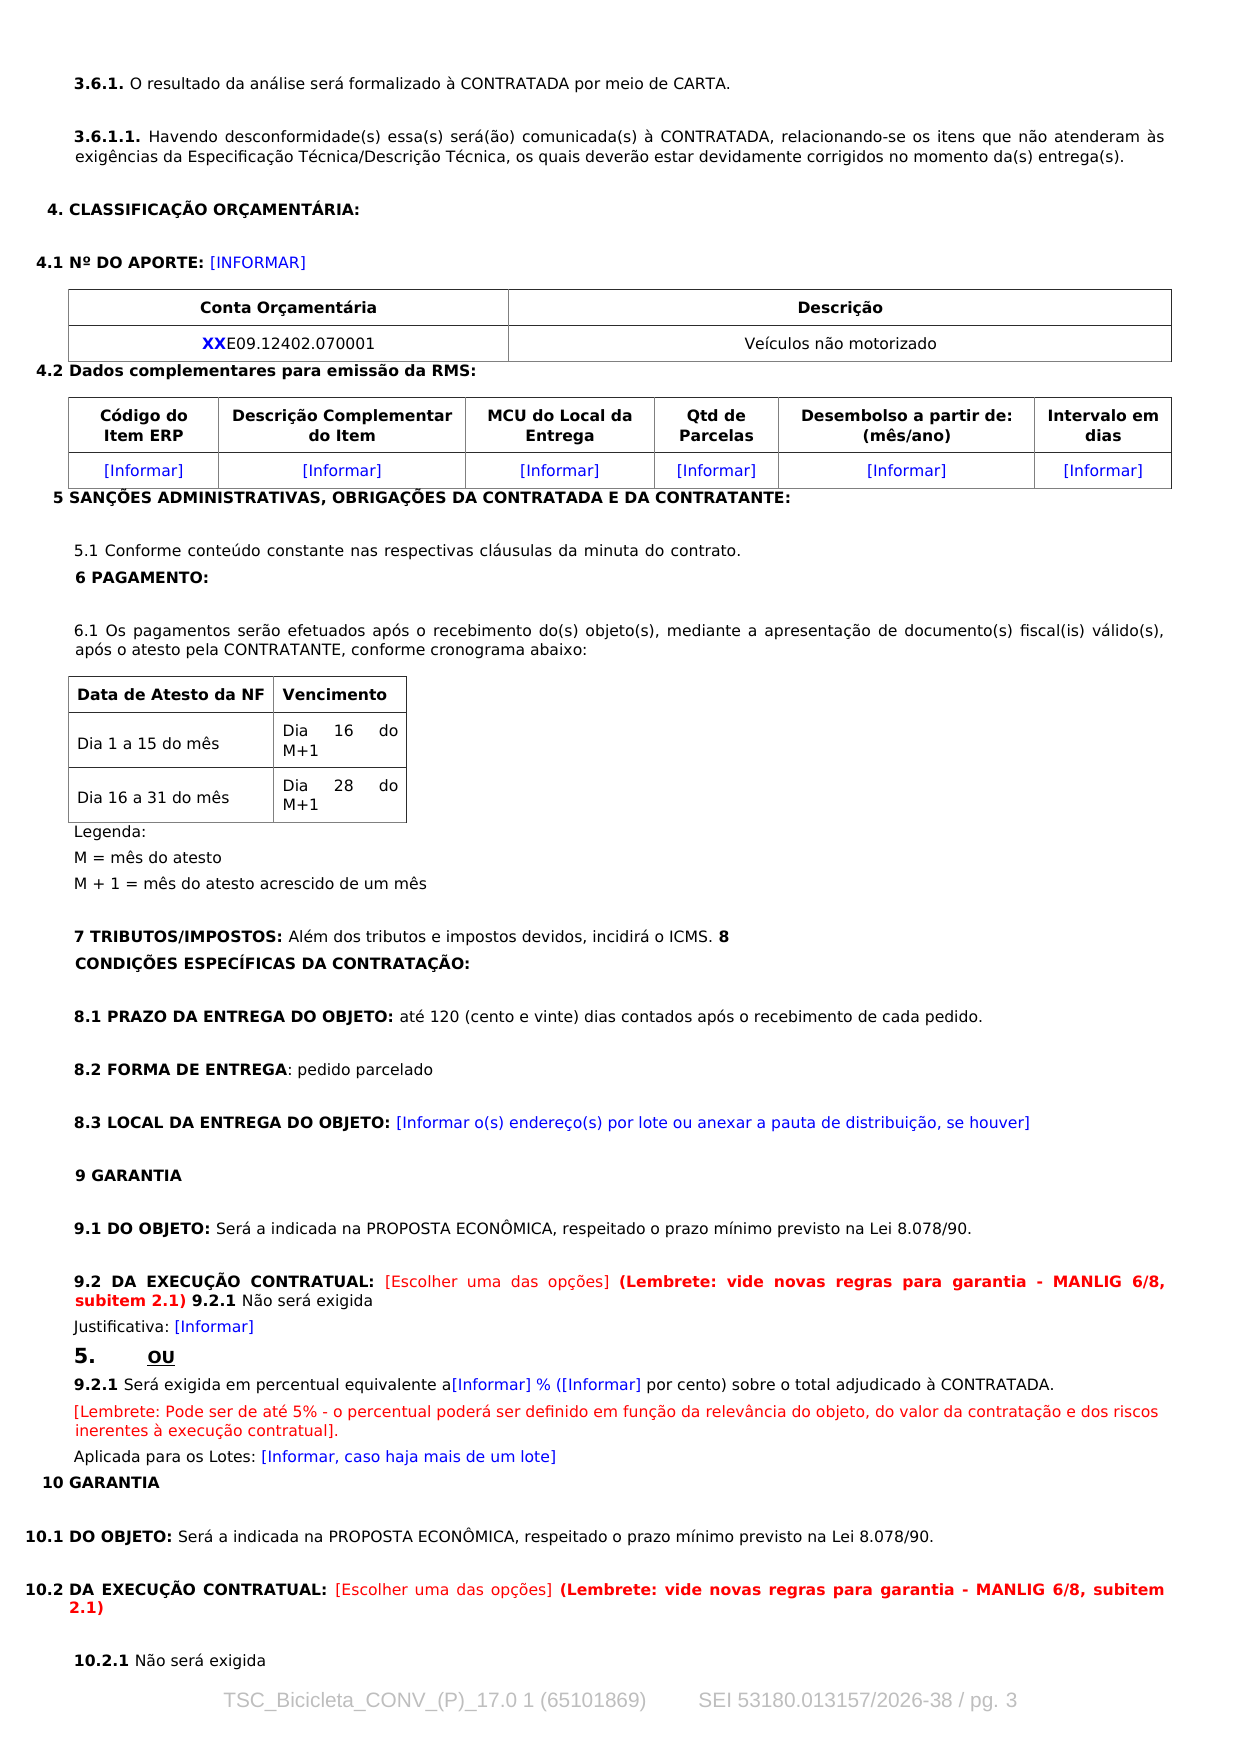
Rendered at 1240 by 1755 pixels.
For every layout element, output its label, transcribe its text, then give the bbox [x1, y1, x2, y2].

table_cell [Informar] [219, 453, 465, 488]
table_cell [Informar] [655, 453, 778, 488]
text Justificativa: [Informar] [74, 1318, 1166, 1336]
text 5.1 Conforme conteúdo constante nas respectivas cláusulas da minuta do contrato. 6 PAGAMENTO: [74, 542, 742, 587]
list DO OBJETO: Será a indicada na PROPOSTA ECONÔMICA, respeitado o prazo mínimo previsto na Lei 8.078/90. [25, 1528, 1166, 1546]
text M + 1 = mês do atesto acrescido de um mês [74, 875, 1166, 893]
table_header Qtd de Parcelas [655, 398, 778, 452]
text [Lembrete: Pode ser de até 5% - o percentual poderá ser definido em função da relevância do objeto, do valor da contratação e dos riscos inerentes à execução contratual]. [74, 1402, 1166, 1440]
text 8.3 LOCAL DA ENTREGA DO OBJETO: [Informar o(s) endereço(s) por lote ou anexar a pauta de distribuição, se houver] 9 GARANTIA [74, 1114, 1042, 1185]
list CLASSIFICAÇÃO ORÇAMENTÁRIA: [47, 201, 1182, 219]
table_header Conta Orçamentária [69, 290, 508, 325]
table_cell Dia 16 do M+1 [274, 713, 406, 767]
text 6.1 Os pagamentos serão efetuados após o recebimento do(s) objeto(s), mediante a apresentação de documento(s) fiscal(is) válido(s), após o atesto pela CONTRATANTE, conforme cronograma abaixo: [74, 622, 1166, 659]
table_header Descrição Complementar do Item [219, 398, 465, 452]
list DA EXECUÇÃO CONTRATUAL: [Escolher uma das opções] (Lembrete: vide novas regras para garantia - MANLIG 6/8, subitem 2.1) [25, 1581, 1166, 1618]
text 8.2 FORMA DE ENTREGA: pedido parcelado [74, 1061, 1182, 1079]
table_cell [Informar] [1035, 453, 1171, 488]
table_header Descrição [509, 290, 1171, 325]
text 10.2.1 Não será exigida [74, 1652, 1166, 1671]
table_cell Dia 16 a 31 do mês [69, 768, 273, 822]
table_header Código do Item ERP [69, 398, 218, 452]
table_header MCU do Local da Entrega [466, 398, 654, 452]
list Nº DO APORTE: [INFORMAR] [36, 254, 1182, 272]
table_cell Dia 28 do M+1 [274, 768, 406, 822]
table_header Data de Atesto da NF [69, 677, 273, 712]
text 8.1 PRAZO DA ENTREGA DO OBJETO: até 120 (cento e vinte) dias contados após o recebimento de cada pedido. [74, 1008, 1166, 1026]
table_cell XXE09.12402.070001 [69, 326, 508, 361]
table_cell [Informar] [69, 453, 218, 488]
table_header Vencimento [274, 677, 406, 712]
text 9.2.1 Será exigida em percentual equivalente a[Informar] % ([Informar] por cento) sobre o total adjudicado à CONTRATADA. [74, 1376, 1166, 1394]
table_cell Dia 1 a 15 do mês [69, 713, 273, 767]
subtitle OU [73, 1344, 1182, 1368]
text Legenda: [74, 823, 1166, 841]
list Dados complementares para emissão da RMS: [36, 362, 1182, 380]
text 7 TRIBUTOS/IMPOSTOS: Além dos tributos e impostos devidos, incidirá o ICMS. 8 CONDIÇÕES ESPECÍFICAS DA CONTRATAÇÃO: [74, 928, 730, 973]
list SANÇÕES ADMINISTRATIVAS, OBRIGAÇÕES DA CONTRATADA E DA CONTRATANTE: [53, 489, 1182, 507]
text Aplicada para os Lotes: [Informar, caso haja mais de um lote] [74, 1448, 1042, 1466]
table_header Desembolso a partir de: (mês/ano) [779, 398, 1034, 452]
table_cell [Informar] [779, 453, 1034, 488]
text 9.2 DA EXECUÇÃO CONTRATUAL: [Escolher uma das opções] (Lembrete: vide novas regras para garantia - MANLIG 6/8, subitem 2.1) 9.2.1 Não será exigida [74, 1273, 1166, 1310]
text M = mês do atesto [74, 849, 1166, 867]
text 3.6.1.1. Havendo desconformidade(s) essa(s) será(ão) comunicada(s) à CONTRATADA, relacionando-se os itens que não atenderam às exigências da Especificação Técnica/Descrição Técnica, os quais deverão estar devidamente corrigidos no momento da(s) entrega(s). [74, 128, 1166, 166]
text 9.1 DO OBJETO: Será a indicada na PROPOSTA ECONÔMICA, respeitado o prazo mínimo previsto na Lei 8.078/90. [74, 1220, 1166, 1238]
table_cell Veículos não motorizado [509, 326, 1171, 361]
text 3.6.1. O resultado da análise será formalizado à CONTRATADA por meio de CARTA. [74, 75, 1166, 93]
table_cell [Informar] [466, 453, 654, 488]
table_header Intervalo em dias [1035, 398, 1171, 452]
list GARANTIA [42, 1474, 1182, 1493]
